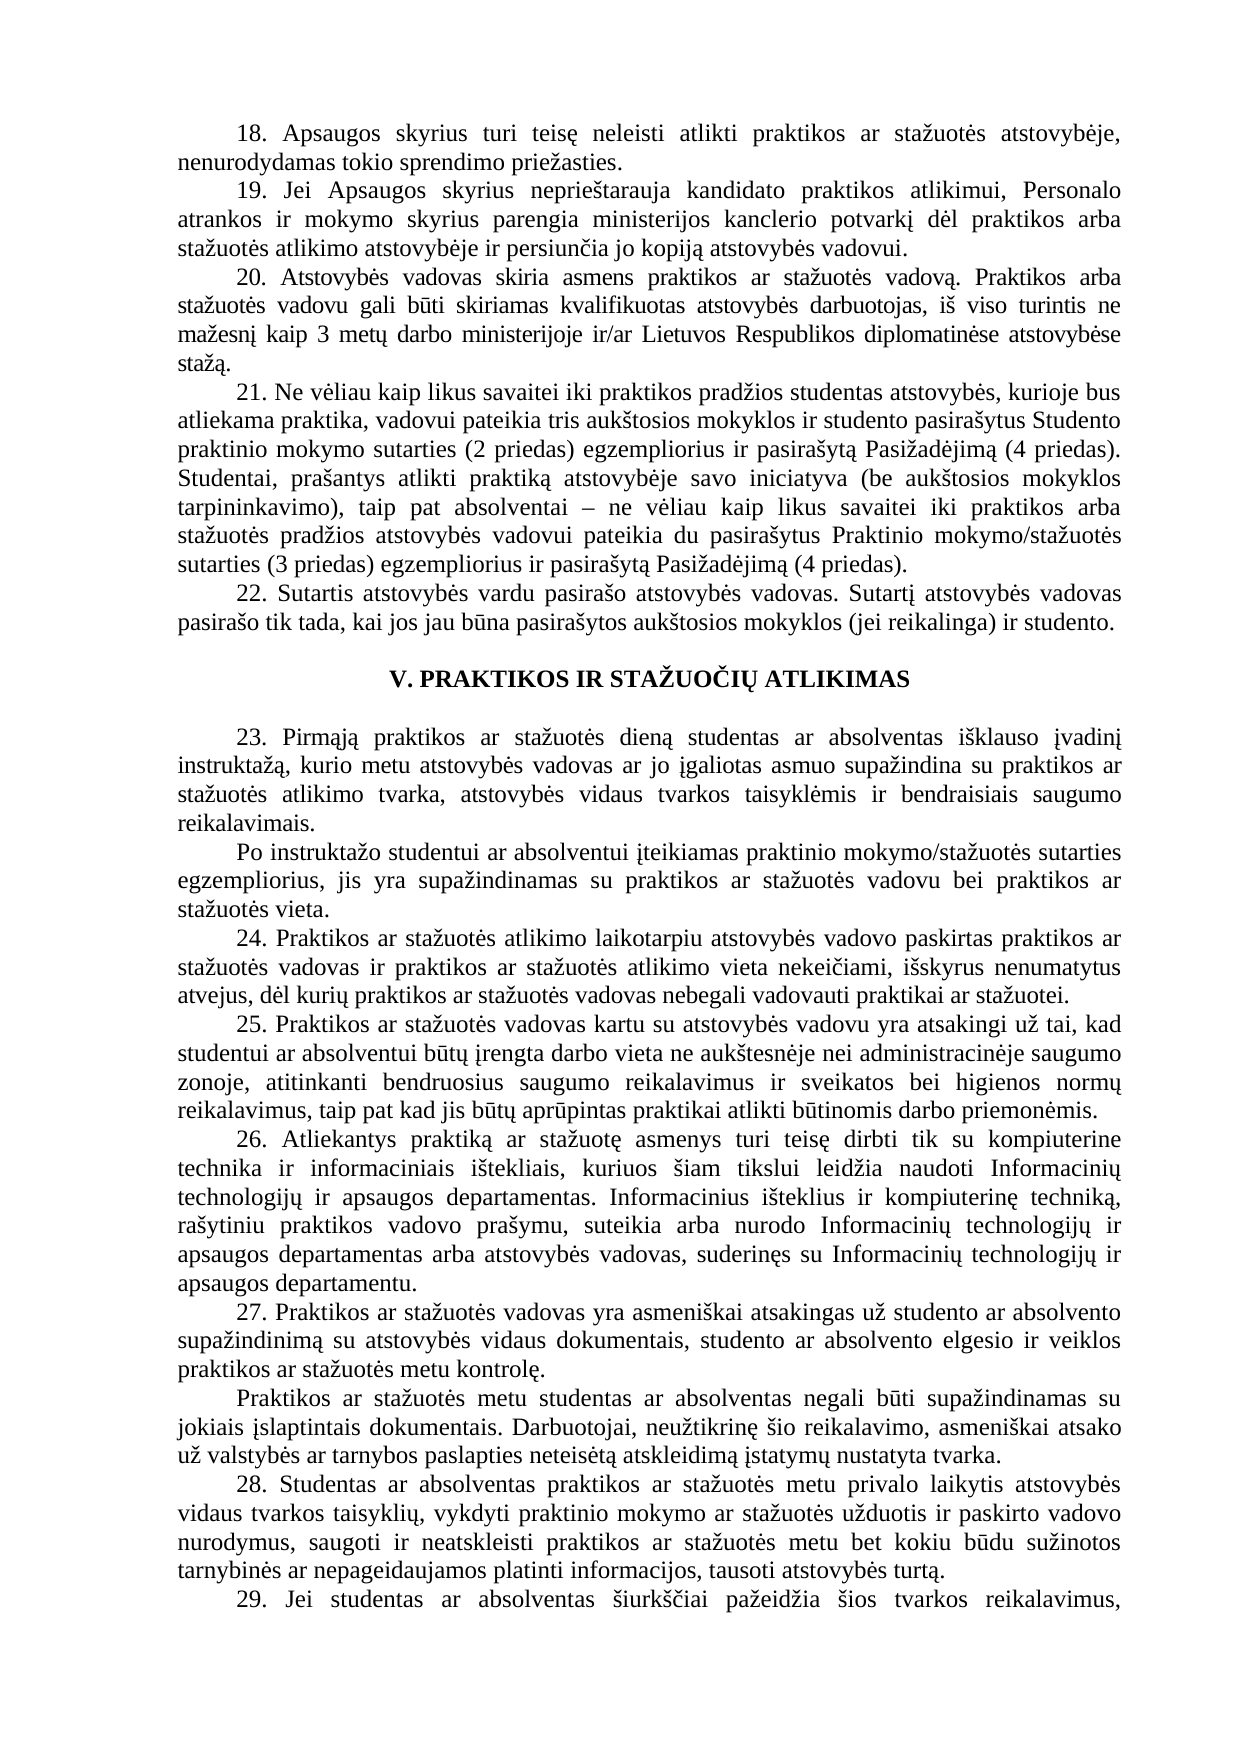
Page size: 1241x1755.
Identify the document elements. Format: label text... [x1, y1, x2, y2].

text 22. Sutartis atstovybės vardu pasirašo atstovybės vadovas. Sutartį atstovybės vadovas pasirašo tik tada, kai jos jau būna pasirašytos aukštosios mokyklos (jei reikalinga) ir studento. [177, 578, 1122, 636]
text 24. Praktikos ar stažuotės atlikimo laikotarpiu atstovybės vadovo paskirtas praktikos ar stažuotės vadovas ir praktikos ar stažuotės atlikimo vieta nekeičiami, išskyrus nenumatytus atvejus, dėl kurių praktikos ar stažuotės vadovas nebegali vadovauti praktikai ar stažuotei. [177, 923, 1122, 1009]
text 25. Praktikos ar stažuotės vadovas kartu su atstovybės vadovu yra atsakingi už tai, kad studentui ar absolventui būtų įrengta darbo vieta ne aukštesnėje nei administracinėje saugumo zonoje, atitinkanti bendruosius saugumo reikalavimus ir sveikatos bei higienos normų reikalavimus, taip pat kad jis būtų aprūpintas praktikai atlikti būtinomis darbo priemonėmis. [177, 1009, 1122, 1124]
text 27. Praktikos ar stažuotės vadovas yra asmeniškai atsakingas už studento ar absolvento supažindinimą su atstovybės vidaus dokumentais, studento ar absolvento elgesio ir veiklos praktikos ar stažuotės metu kontrolę. [177, 1297, 1122, 1383]
text 23. Pirmąją praktikos ar stažuotės dieną studentas ar absolventas išklauso įvadinį instruktažą, kurio metu atstovybės vadovas ar jo įgaliotas asmuo supažindina su praktikos ar stažuotės atlikimo tvarka, atstovybės vidaus tvarkos taisyklėmis ir bendraisiais saugumo reikalavimais. [177, 722, 1122, 837]
text Po instruktažo studentui ar absolventui įteikiamas praktinio mokymo/stažuotės sutarties egzempliorius, jis yra supažindinamas su praktikos ar stažuotės vadovu bei praktikos ar stažuotės vieta. [177, 837, 1122, 923]
text Praktikos ar stažuotės metu studentas ar absolventas negali būti supažindinamas su jokiais įslaptintais dokumentais. Darbuotojai, neužtikrinę šio reikalavimo, asmeniškai atsako už valstybės ar tarnybos paslapties neteisėtą atskleidimą įstatymų nustatyta tvarka. [177, 1383, 1122, 1469]
text 18. Apsaugos skyrius turi teisę neleisti atlikti praktikos ar stažuotės atstovybėje, nenurodydamas tokio sprendimo priežasties. [177, 118, 1122, 176]
text V. PRAKTIKOS IR STAŽUOČIŲ ATLIKIMAS [177, 664, 1122, 693]
text 26. Atliekantys praktiką ar stažuotę asmenys turi teisę dirbti tik su kompiuterine technika ir informaciniais ištekliais, kuriuos šiam tikslui leidžia naudoti Informacinių technologijų ir apsaugos departamentas. Informacinius išteklius ir kompiuterinę techniką, rašytiniu praktikos vadovo prašymu, suteikia arba nurodo Informacinių technologijų ir apsaugos departamentas arba atstovybės vadovas, suderinęs su Informacinių technologijų ir apsaugos departamentu. [177, 1124, 1122, 1297]
text 19. Jei Apsaugos skyrius neprieštarauja kandidato praktikos atlikimui, Personalo atrankos ir mokymo skyrius parengia ministerijos kanclerio potvarkį dėl praktikos arba stažuotės atlikimo atstovybėje ir persiunčia jo kopiją atstovybės vadovui. [177, 176, 1122, 262]
text 21. Ne vėliau kaip likus savaitei iki praktikos pradžios studentas atstovybės, kurioje bus atliekama praktika, vadovui pateikia tris aukštosios mokyklos ir studento pasirašytus Studento praktinio mokymo sutarties (2 priedas) egzempliorius ir pasirašytą Pasižadėjimą (4 priedas). Studentai, prašantys atlikti praktiką atstovybėje savo iniciatyva (be aukštosios mokyklos tarpininkavimo), taip pat absolventai – ne vėliau kaip likus savaitei iki praktikos arba stažuotės pradžios atstovybės vadovui pateikia du pasirašytus Praktinio mokymo/stažuotės sutarties (3 priedas) egzempliorius ir pasirašytą Pasižadėjimą (4 priedas). [177, 377, 1122, 578]
text 29. Jei studentas ar absolventas šiurkščiai pažeidžia šios tvarkos reikalavimus, [177, 1584, 1122, 1613]
text 28. Studentas ar absolventas praktikos ar stažuotės metu privalo laikytis atstovybės vidaus tvarkos taisyklių, vykdyti praktinio mokymo ar stažuotės užduotis ir paskirto vadovo nurodymus, saugoti ir neatskleisti praktikos ar stažuotės metu bet kokiu būdu sužinotos tarnybinės ar nepageidaujamos platinti informacijos, tausoti atstovybės turtą. [177, 1469, 1122, 1584]
text 20. Atstovybės vadovas skiria asmens praktikos ar stažuotės vadovą. Praktikos arba stažuotės vadovu gali būti skiriamas kvalifikuotas atstovybės darbuotojas, iš viso turintis ne mažesnį kaip 3 metų darbo ministerijoje ir/ar Lietuvos Respublikos diplomatinėse atstovybėse stažą. [177, 262, 1122, 377]
